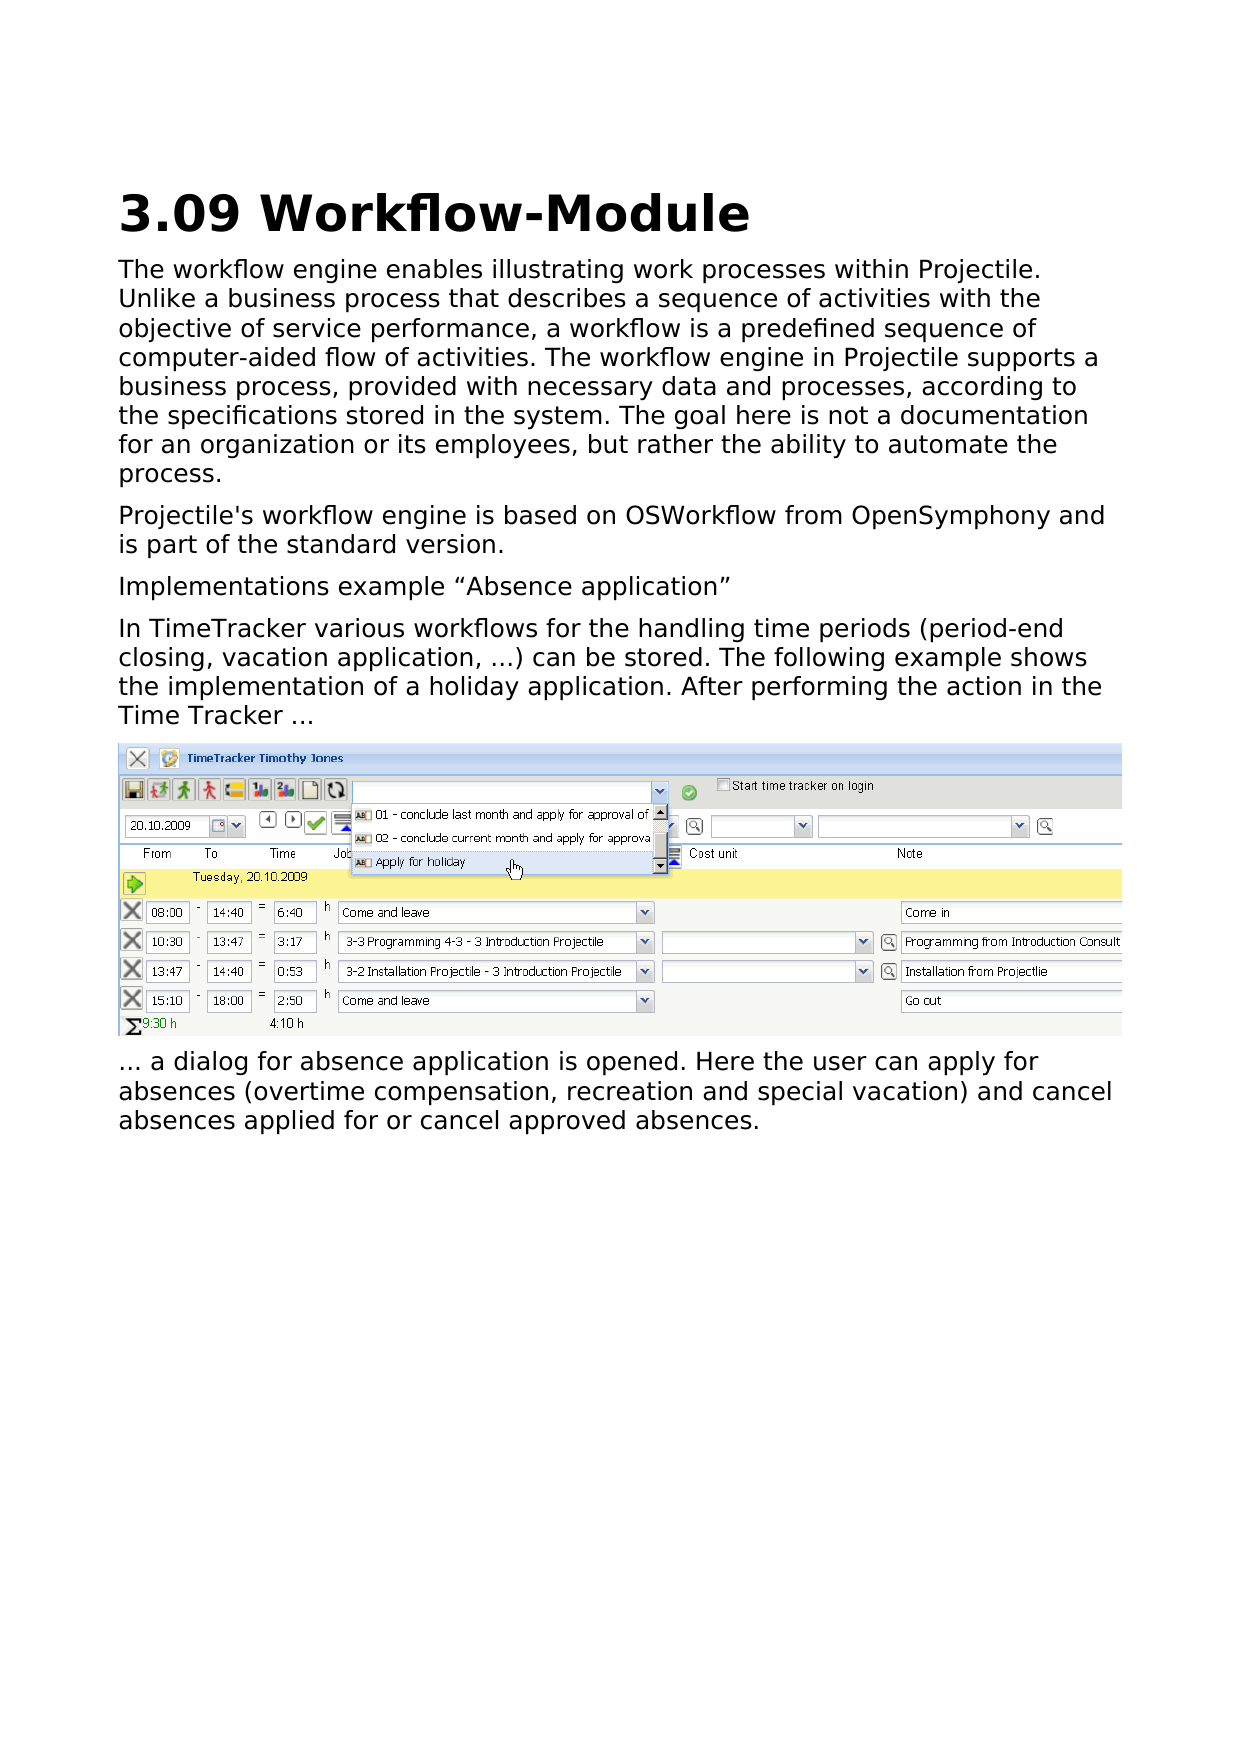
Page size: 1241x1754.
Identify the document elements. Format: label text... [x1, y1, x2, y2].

picture [118, 743, 1123, 1036]
subtitle 3.09 Workflow-Module [118, 185, 1122, 243]
text Implementations example “Absence application” [118, 572, 1122, 601]
text ... a dialog for absence application is opened. Here the user can apply for absences (overtime compensation, recreation and special vacation) and cancel absences applied for or cancel approved absences. [118, 1048, 1122, 1135]
text Projectile's workflow engine is based on OSWorkflow from OpenSymphony and is part of the standard version. [118, 501, 1122, 560]
text In TimeTracker various workflows for the handling time periods (period-end closing, vacation application, ...) can be stored. The following example shows the implementation of a holiday application. After performing the action in the Time Tracker ... [118, 614, 1122, 731]
text The workflow engine enables illustrating work processes within Projectile. Unlike a business process that describes a sequence of activities with the objective of service performance, a workflow is a predefined sequence of computer-aided flow of activities. The workflow engine in Projectile supports a business process, provided with necessary data and processes, according to the specifications stored in the system. The goal here is not a documentation for an organization or its employees, but rather the ability to automate the process. [118, 256, 1122, 489]
